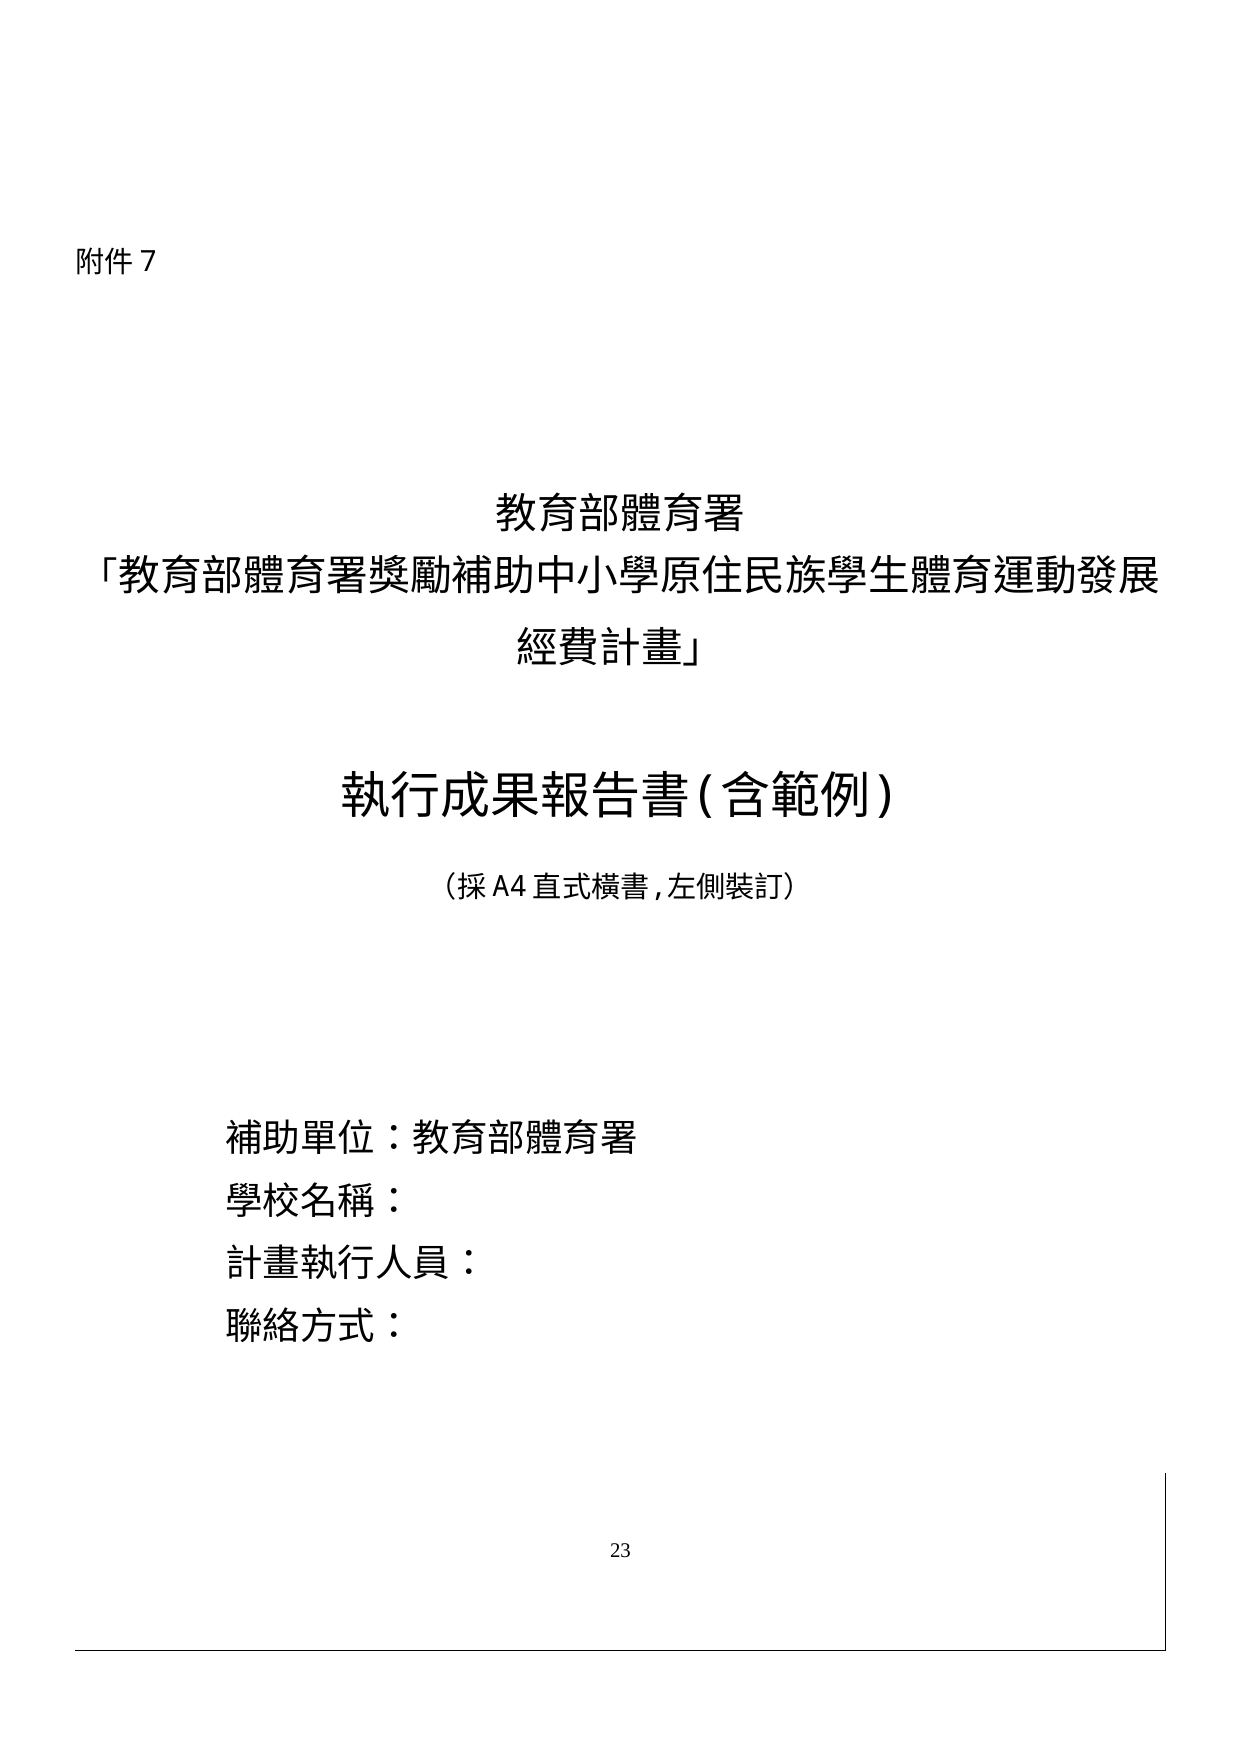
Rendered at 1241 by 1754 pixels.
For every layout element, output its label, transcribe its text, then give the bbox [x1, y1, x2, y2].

text 「教育部體育署獎勵補助中小學原住民族學生體育運動發展經費計畫」 [75, 531, 1165, 665]
text 執行成果報告書(含範例) [75, 718, 1165, 843]
text 教育部體育署 [75, 468, 1165, 531]
text 補助單位：教育部體育署 [187, 1093, 1165, 1156]
text （採A4直式橫書,左側裝訂） [75, 843, 1165, 906]
text 附件7 [75, 218, 1165, 281]
text 計畫執行人員： [187, 1218, 1165, 1281]
text 學校名稱： [187, 1156, 1165, 1218]
text 聯絡方式： [187, 1281, 1165, 1343]
